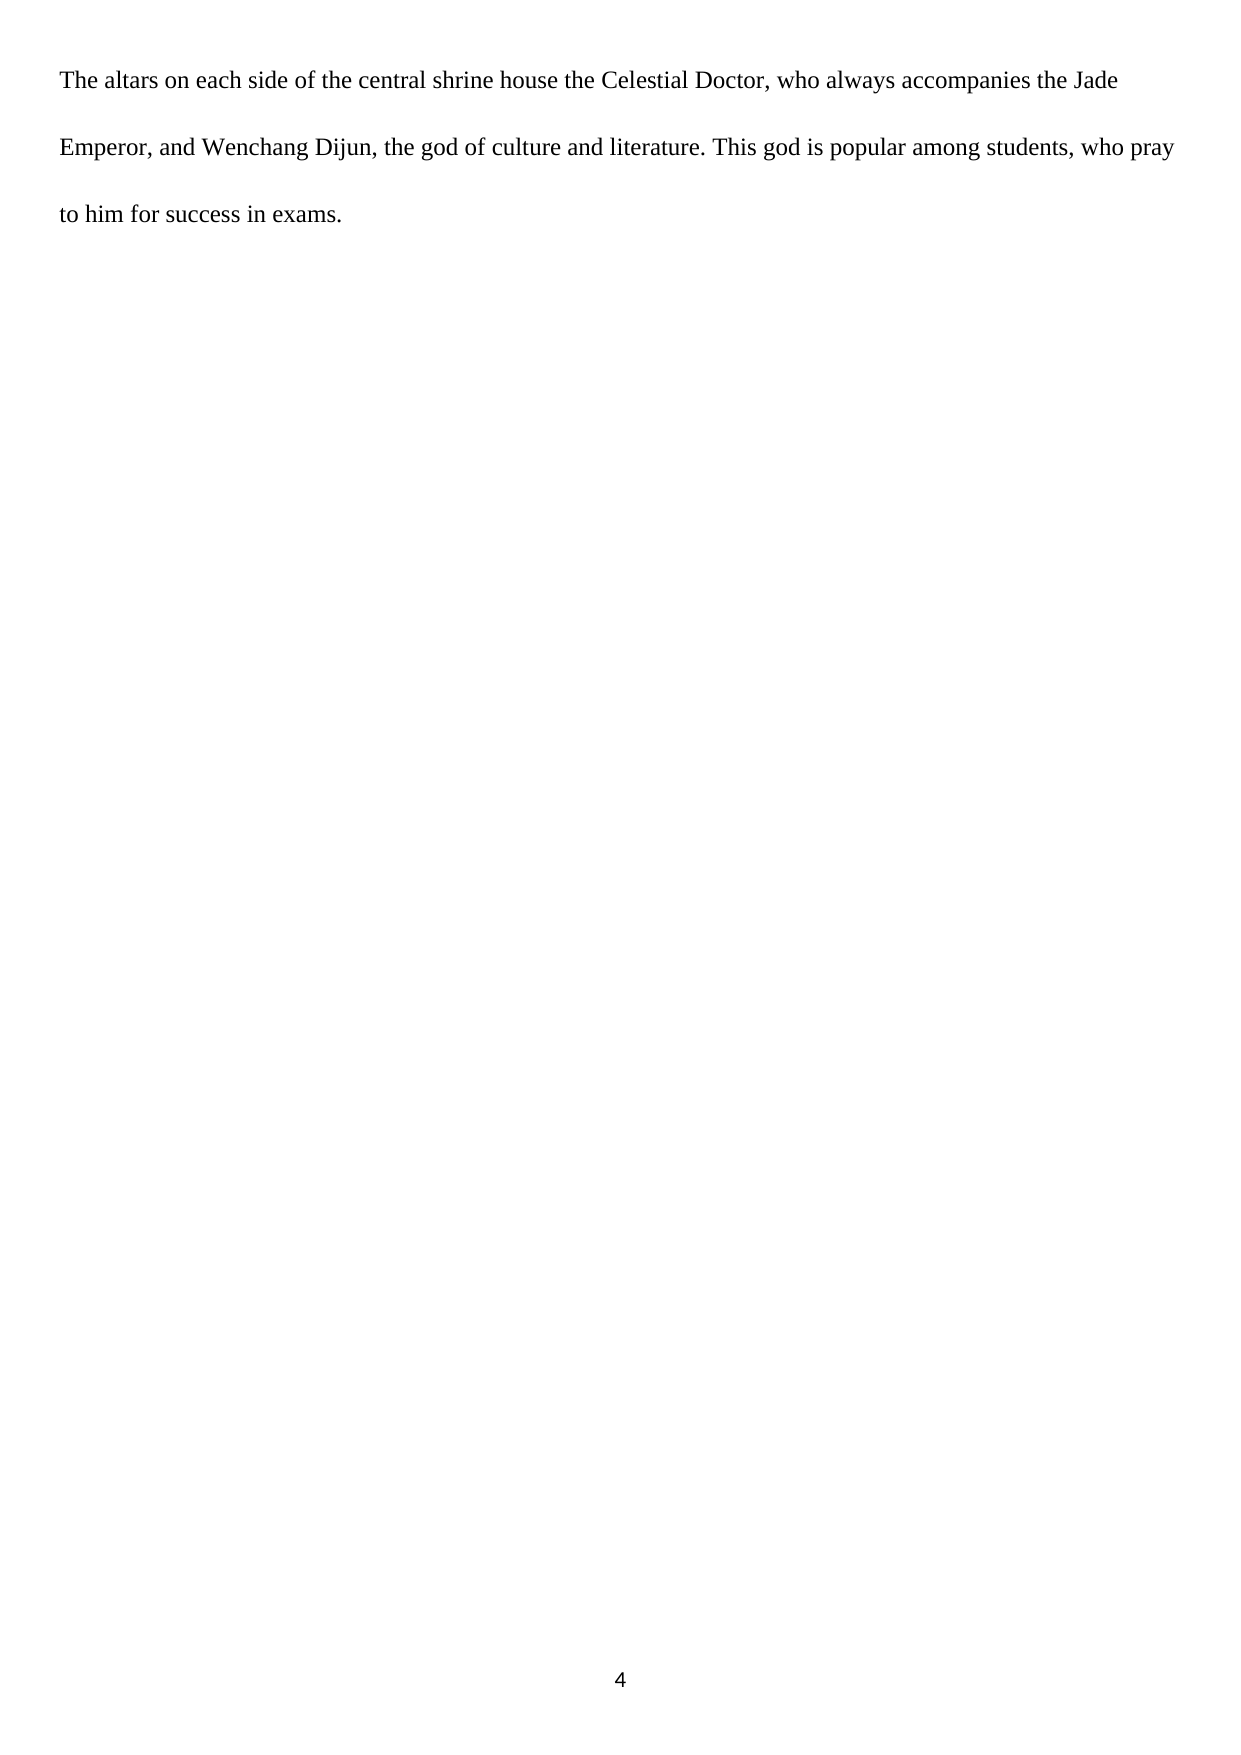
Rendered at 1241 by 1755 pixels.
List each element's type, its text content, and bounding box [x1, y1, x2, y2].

text The altars on each side of the central shrine house the Celestial Doctor, who always accompanies the Jade Emperor, and Wenchang Dijun, the god of culture and literature. This god is popular among students, who pray to him for success in exams. [59, 38, 1181, 234]
